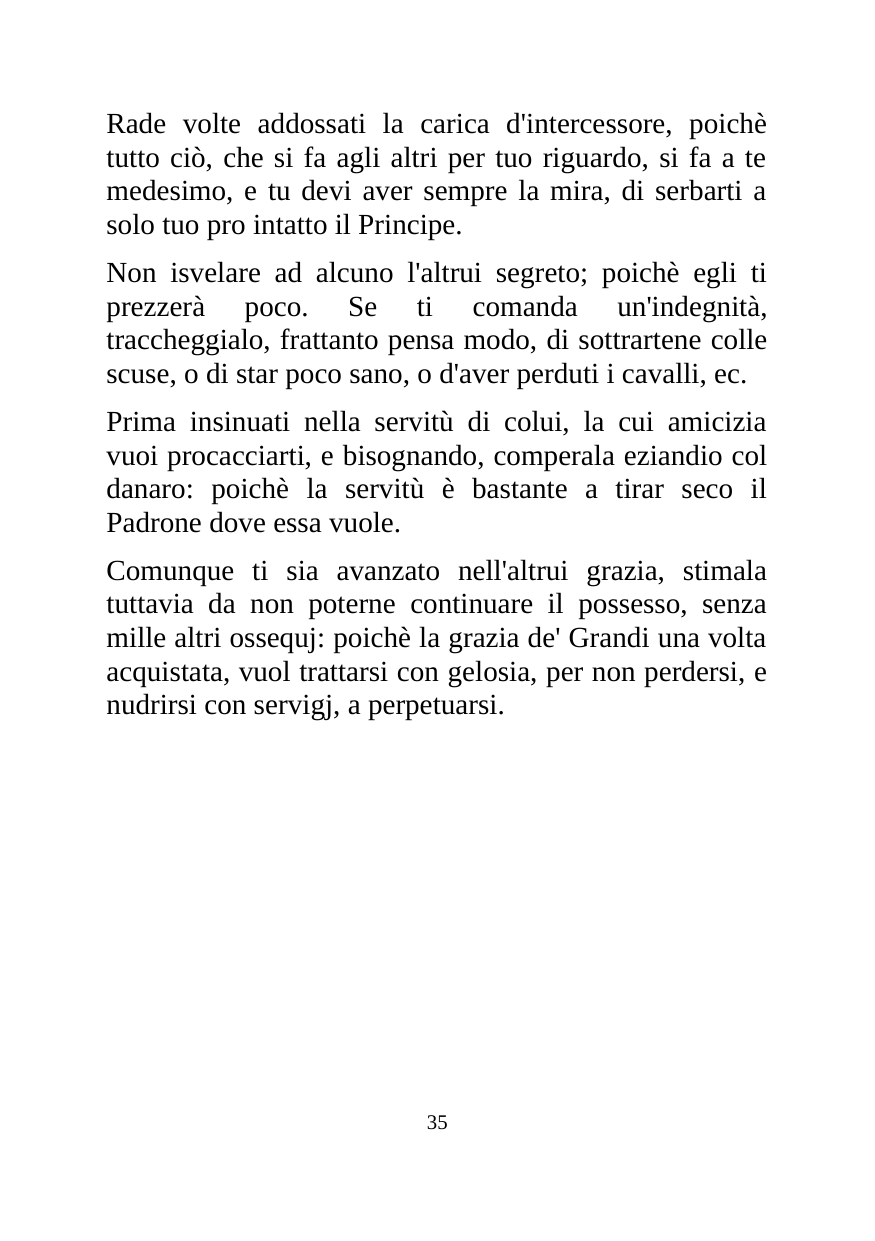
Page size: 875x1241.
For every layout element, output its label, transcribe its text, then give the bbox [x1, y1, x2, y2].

text Prima insinuati nella servitù di colui, la cui amicizia vuoi procacciarti, e bisognando, comperala eziandio col danaro: poichè la servitù è bastante a tirar seco il Padrone dove essa vuole. [106, 404, 768, 538]
text Non isvelare ad alcuno l'altrui segreto; poichè egli ti prezzerà poco. Se ti comanda un'indegnità, traccheggialo, frattanto pensa modo, di sottrartene colle scuse, o di star poco sano, o d'aver perduti i cavalli, ec. [106, 255, 768, 389]
text Comunque ti sia avanzato nell'altrui grazia, stimala tuttavia da non poterne continuare il possesso, senza mille altri ossequj: poichè la grazia de' Grandi una volta acquistata, vuol trattarsi con gelosia, per non perdersi, e nudrirsi con servigj, a perpetuarsi. [106, 553, 768, 721]
text Rade volte addossati la carica d'intercessore, poichè tutto ciò, che si fa agli altri per tuo riguardo, si fa a te medesimo, e tu devi aver sempre la mira, di serbarti a solo tuo pro intatto il Principe. [106, 106, 768, 240]
